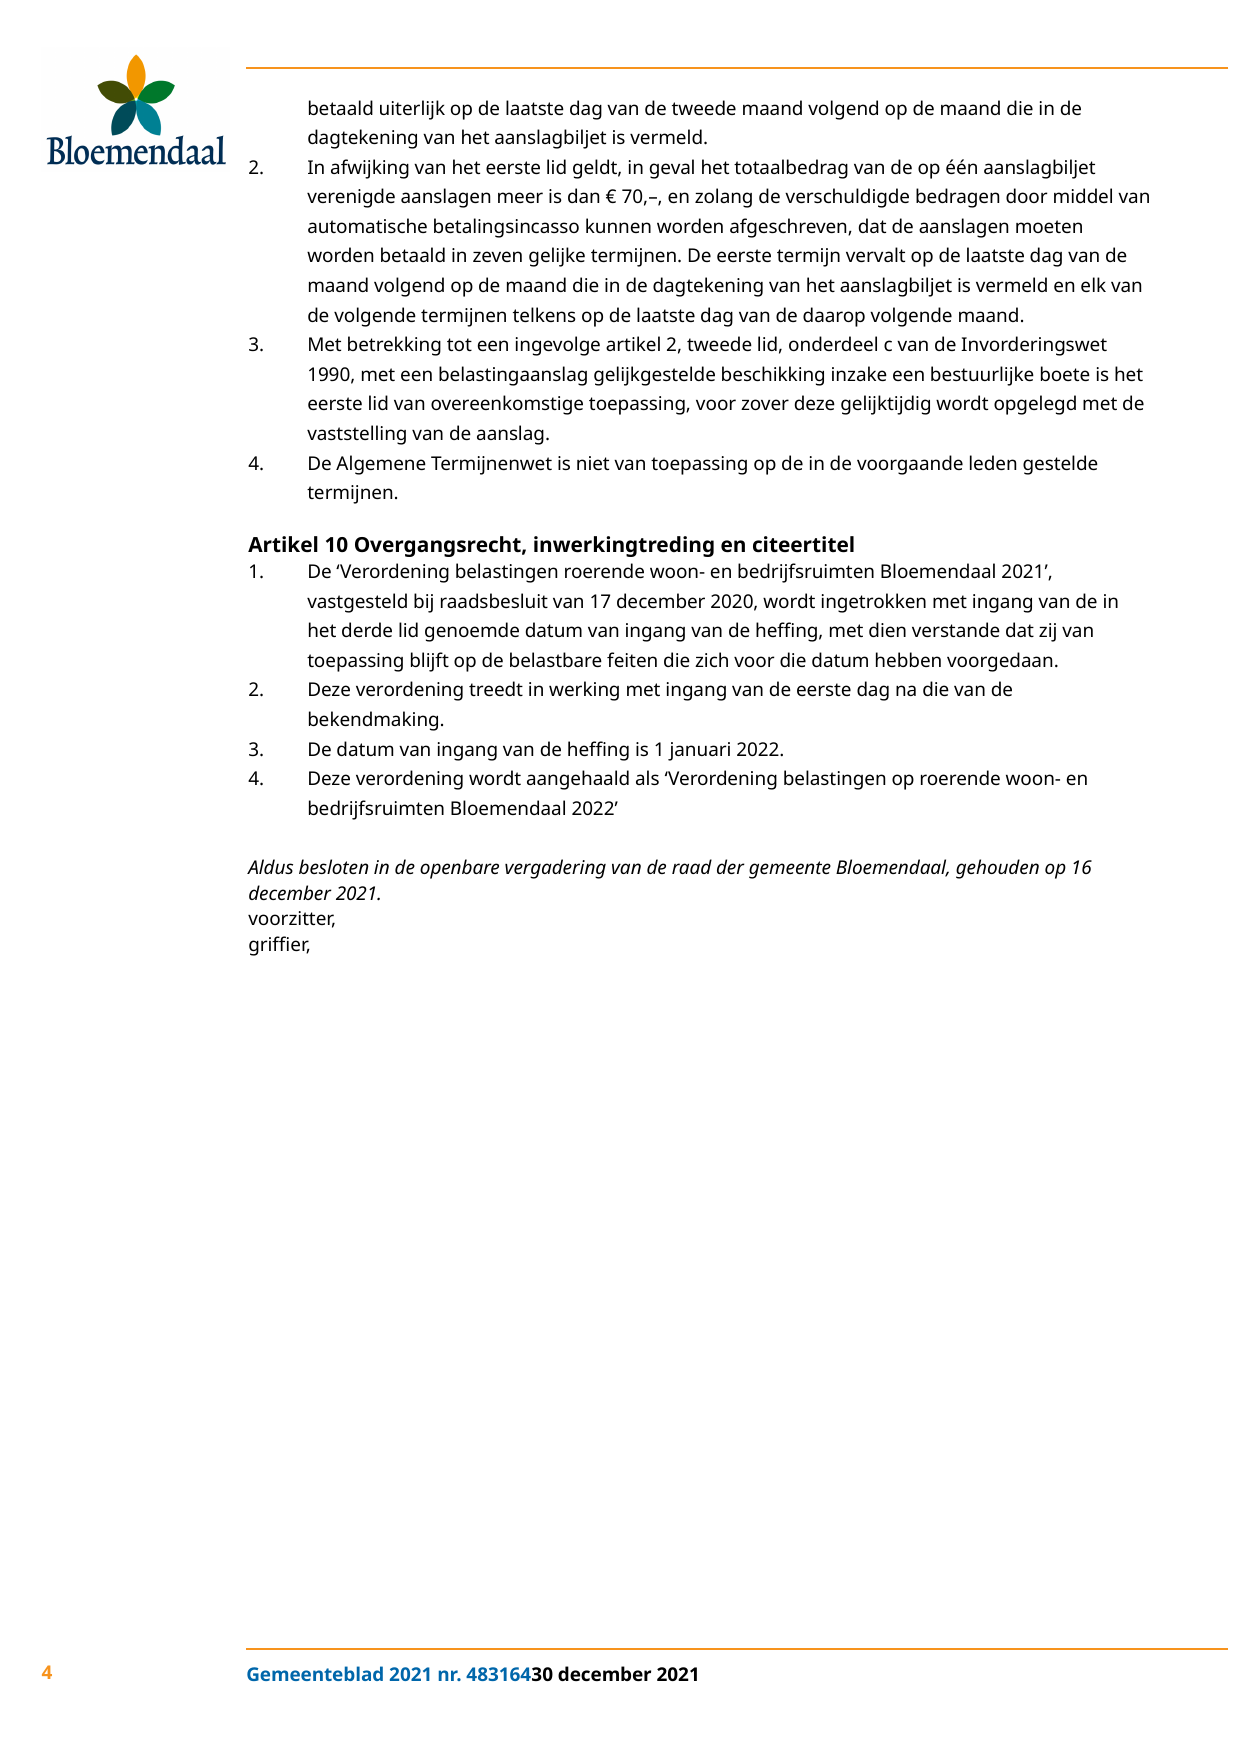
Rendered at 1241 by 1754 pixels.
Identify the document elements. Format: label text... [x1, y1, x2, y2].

text Artikel 10 Overgangsrecht, inwerkingtreding en citeertitel [248, 530, 1152, 558]
text voorzitter, [248, 906, 1152, 931]
text griffier, [248, 931, 1152, 957]
list De Algemene Termijnenwet is niet van toepassing op de in de voorgaande leden gestelde termijnen. [248, 450, 1152, 505]
list De datum van ingang van de heffing is 1 januari 2022. [248, 736, 1152, 761]
list betaald uiterlijk op de laatste dag van de tweede maand volgend op de maand die in de dagtekening van het aanslagbiljet is vermeld. [248, 95, 1152, 150]
list Deze verordening treedt in werking met ingang van de eerste dag na die van de bekendmaking. [248, 677, 1152, 732]
list De ‘Verordening belastingen roerende woon- en bedrijfsruimten Bloemendaal 2021’, vastgesteld bij raadsbesluit van 17 december 2020, wordt ingetrokken met ingang van de in het derde lid genoemde datum van ingang van de heffing, met dien verstande dat zij van toepassing blijft op de belastbare feiten die zich voor die datum hebben voorgedaan. [248, 558, 1152, 673]
list Deze verordening wordt aangehaald als ‘Verordening belastingen op roerende woon- en bedrijfsruimten Bloemendaal 2022’ [248, 765, 1152, 821]
picture [41, 47, 231, 172]
text Aldus besloten in de openbare vergadering van de raad der gemeente Bloemendaal, gehouden op 16 december 2021. [248, 854, 1152, 906]
list Met betrekking tot een ingevolge artikel 2, tweede lid, onderdeel c van de Invorderingswet 1990, met een belastingaanslag gelijkgestelde beschikking inzake een bestuurlijke boete is het eerste lid van overeenkomstige toepassing, voor zover deze gelijktijdig wordt opgelegd met de vaststelling van de aanslag. [248, 331, 1152, 446]
list In afwijking van het eerste lid geldt, in geval het totaalbedrag van de op één aanslagbiljet verenigde aanslagen meer is dan € 70,–, en zolang de verschuldigde bedragen door middel van automatische betalingsincasso kunnen worden afgeschreven, dat de aanslagen moeten worden betaald in zeven gelijke termijnen. De eerste termijn vervalt op de laatste dag van de maand volgend op de maand die in de dagtekening van het aanslagbiljet is vermeld en elk van de volgende termijnen telkens op de laatste dag van de daarop volgende maand. [248, 154, 1152, 328]
